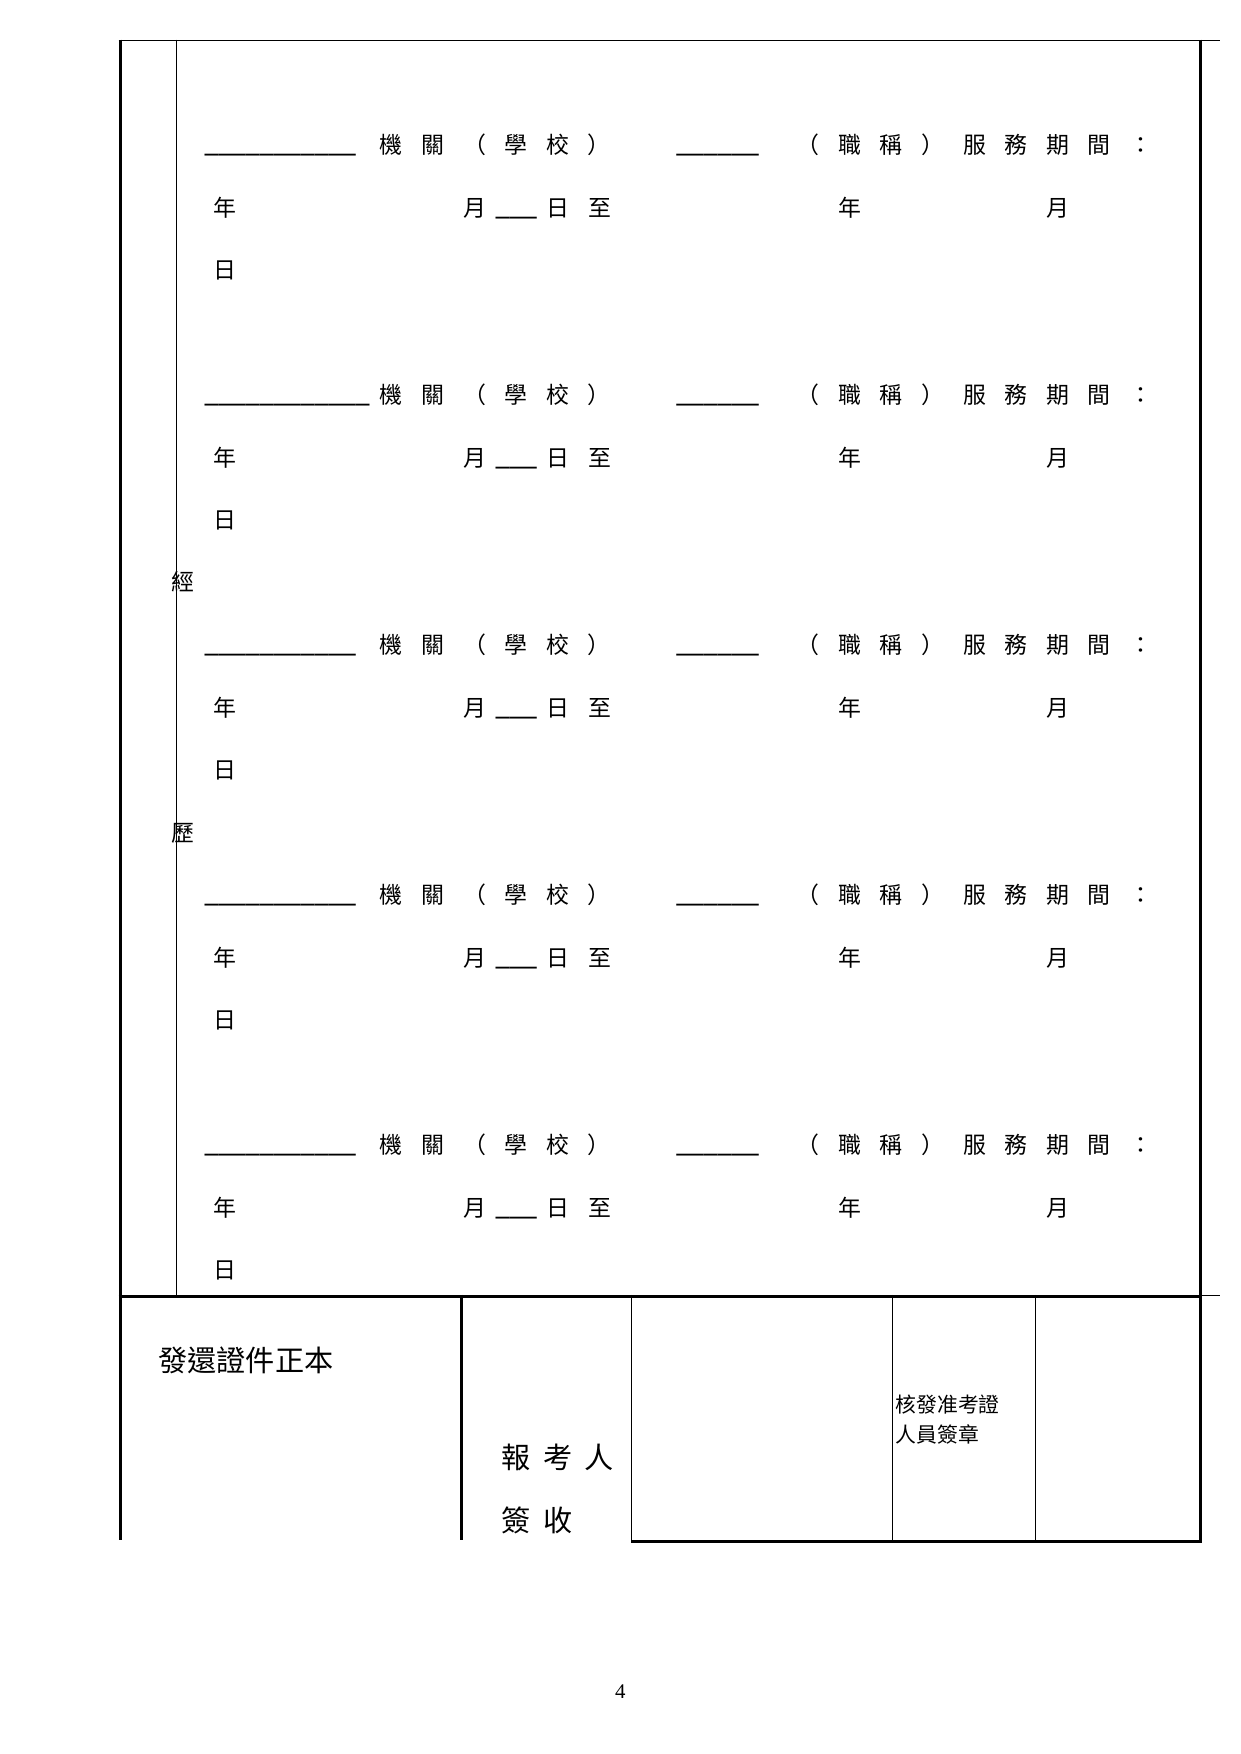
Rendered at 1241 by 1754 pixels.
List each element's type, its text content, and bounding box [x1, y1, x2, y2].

table_header [1202, 41, 1220, 1295]
table_cell [1036, 1298, 1199, 1539]
table_cell 經 歷 [122, 41, 176, 1295]
table_cell 發還證件正本 [122, 1298, 460, 1539]
table_cell 報考人簽收 [463, 1298, 631, 1539]
table_cell ___________ 機關（學校） ______ （職稱）服務期間： 年 月___日至 年 月 日 ____________機關（學校） ______ （職稱）服務期間： 年 月___日至 年 月 日 ___________ 機關（學校） ______ （職稱）服務期間： 年 月___日至 年 月 日 ___________ 機關（學校） ______ （職稱）服務期間： 年 月___日至 年 月 日 ___________ 機關（學校） ______ （職稱）服務期間： 年 月___日至 年 月 日 [177, 41, 1199, 1295]
table_cell [632, 1298, 892, 1539]
table_cell [1202, 1296, 1220, 1539]
table_cell 核發准考證 人員簽章 [893, 1298, 1035, 1539]
